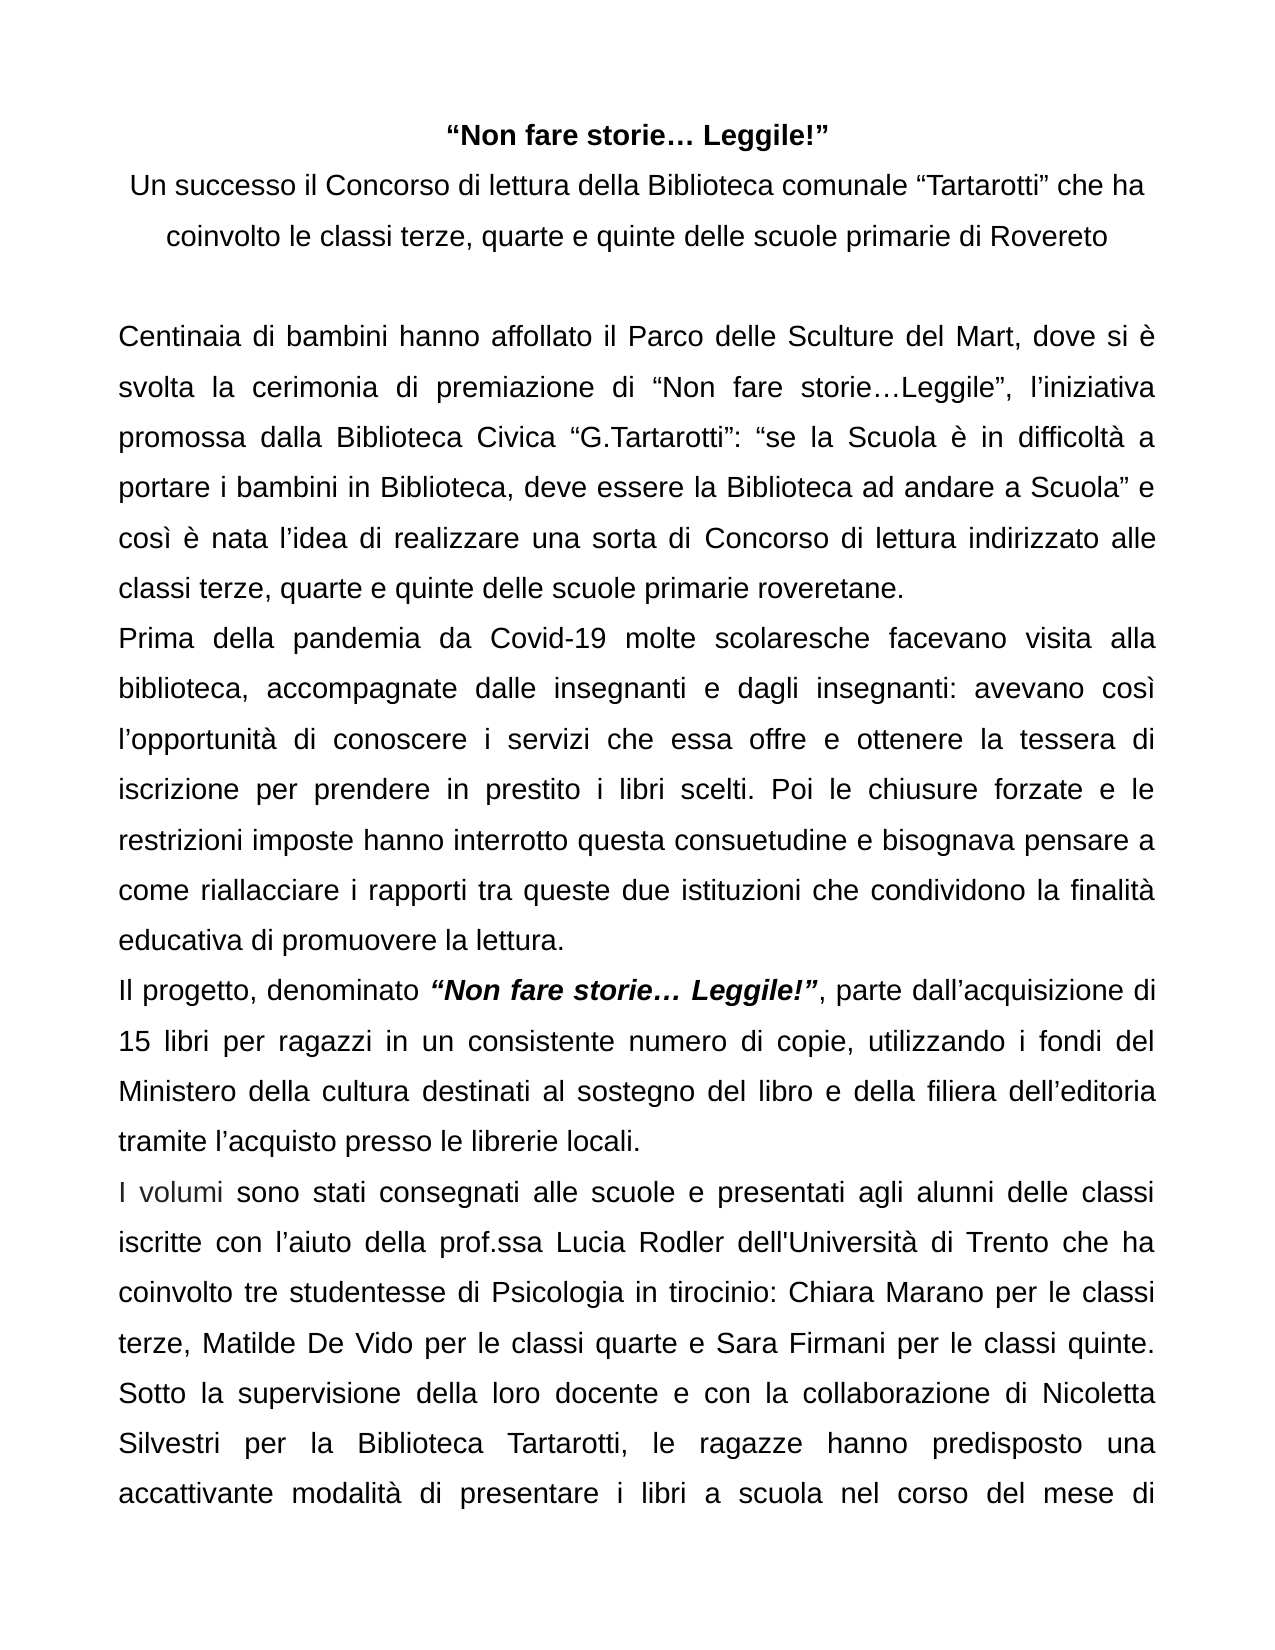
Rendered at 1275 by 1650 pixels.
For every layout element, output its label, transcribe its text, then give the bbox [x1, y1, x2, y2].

text Prima della pandemia da Covid-19 molte scolaresche facevano visita alla biblioteca, accompagnate dalle insegnanti e dagli insegnanti: avevano così l’opportunità di conoscere i servizi che essa offre e ottenere la tessera di iscrizione per prendere in prestito i libri scelti. Poi le chiusure forzate e le restrizioni imposte hanno interrotto questa consuetudine e bisognava pensare a come riallacciare i rapporti tra queste due istituzioni che condividono la finalità educativa di promuovere la lettura. [118, 621, 1157, 957]
text “Non fare storie… Leggile!” [118, 118, 1157, 152]
text I volumi sono stati consegnati alle scuole e presentati agli alunni delle classi iscritte con l’aiuto della prof.ssa Lucia Rodler dell'Università di Trento che ha coinvolto tre studentesse di Psicologia in tirocinio: Chiara Marano per le classi terze, Matilde De Vido per le classi quarte e Sara Firmani per le classi quinte. Sotto la supervisione della loro docente e con la collaborazione di Nicoletta Silvestri per la Biblioteca Tartarotti, le ragazze hanno predisposto una accattivante modalità di presentare i libri a scuola nel corso del mese di [118, 1175, 1157, 1510]
text Il progetto, denominato “Non fare storie… Leggile!”, parte dall’acquisizione di 15 libri per ragazzi in un consistente numero di copie, utilizzando i fondi del Ministero della cultura destinati al sostegno del libro e della filiera dell’editoria tramite l’acquisto presso le librerie locali. [118, 973, 1157, 1158]
text Un successo il Concorso di lettura della Biblioteca comunale “Tartarotti” che ha coinvolto le classi terze, quarte e quinte delle scuole primarie di Rovereto [118, 168, 1157, 252]
text Centinaia di bambini hanno affollato il Parco delle Sculture del Mart, dove si è svolta la cerimonia di premiazione di “Non fare storie…Leggile”, l’iniziativa promossa dalla Biblioteca Civica “G.Tartarotti”: “se la Scuola è in difficoltà a portare i bambini in Biblioteca, deve essere la Biblioteca ad andare a Scuola” e così è nata l’idea di realizzare una sorta di Concorso di lettura indirizzato alle classi terze, quarte e quinte delle scuole primarie roveretane. [118, 319, 1157, 604]
